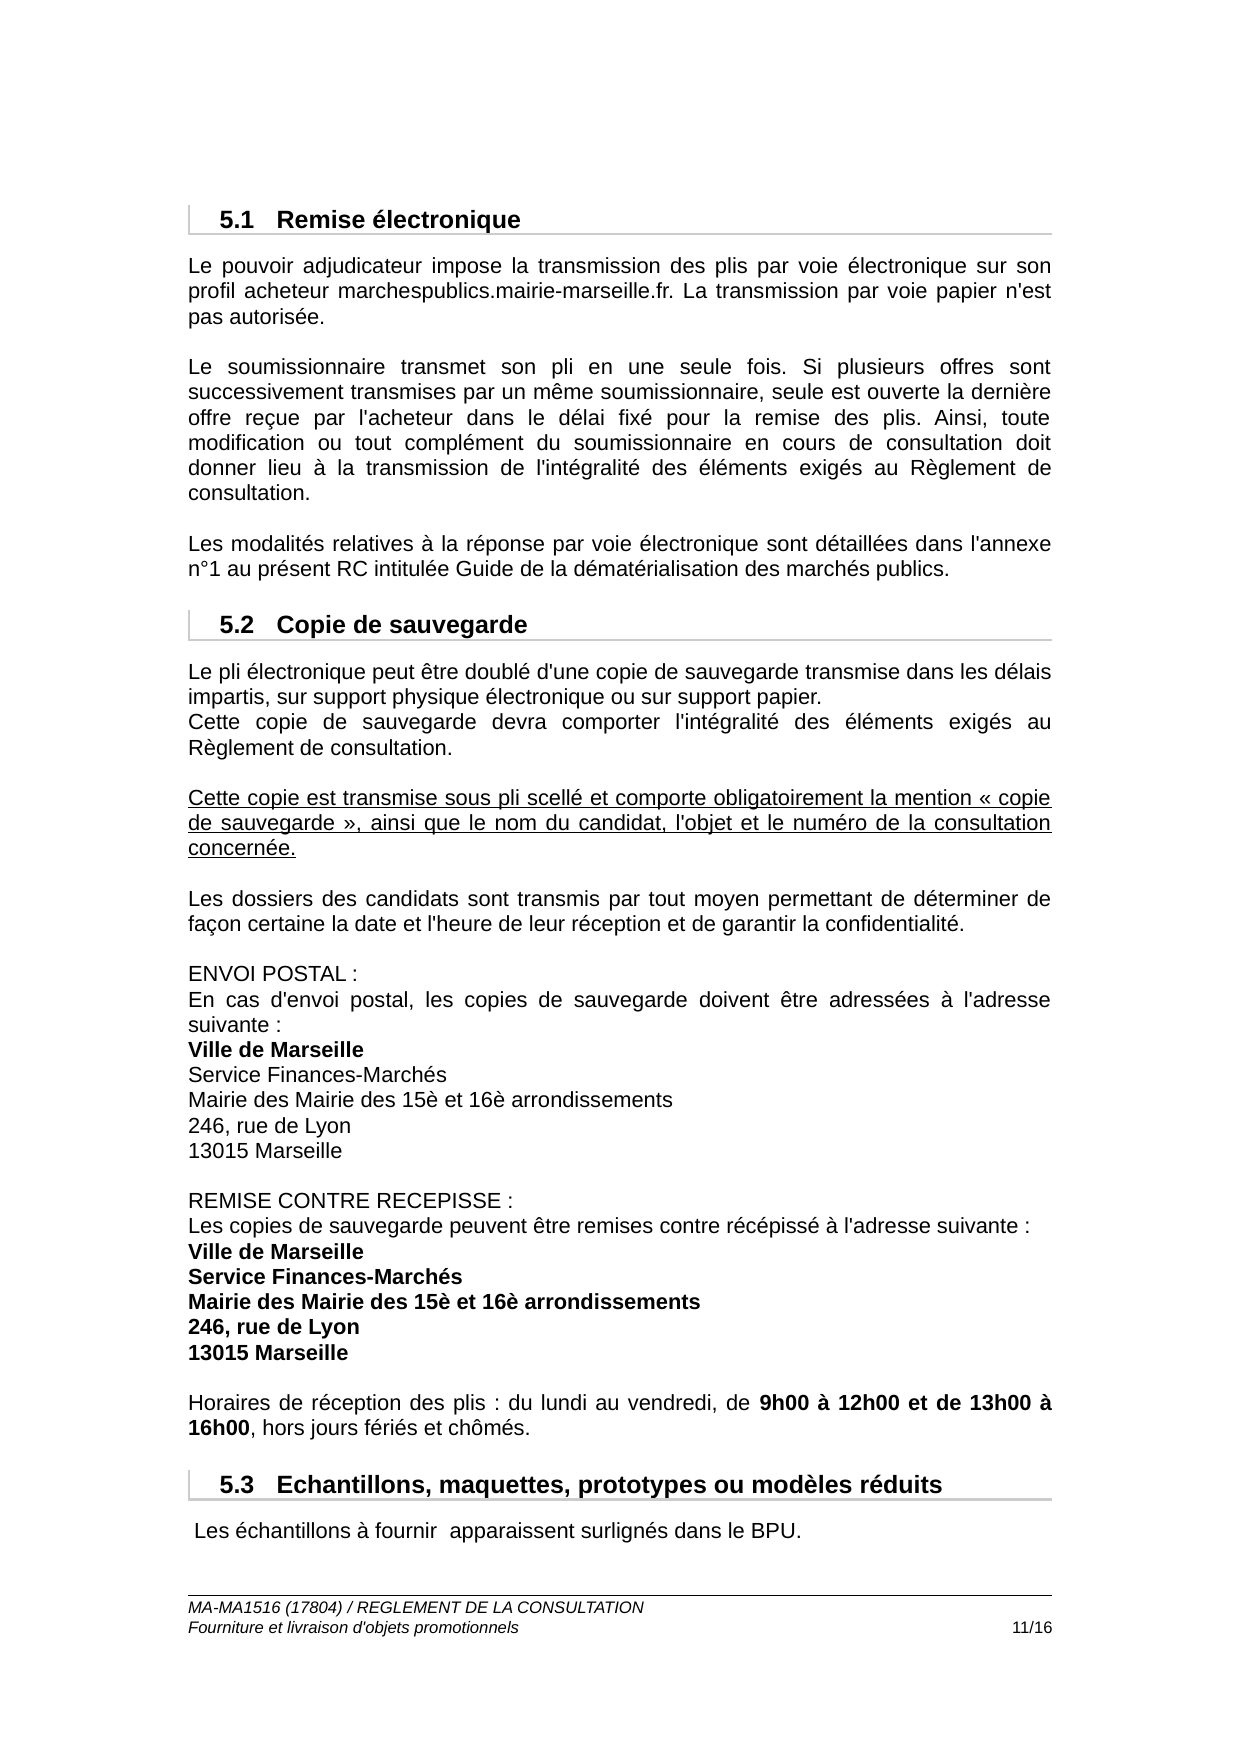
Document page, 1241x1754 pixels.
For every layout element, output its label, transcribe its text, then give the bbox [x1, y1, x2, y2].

subtitle Echantillons, maquettes, prototypes ou modèles réduits [190, 1470, 1052, 1498]
text Cette copie de sauvegarde devra comporter l'intégralité des éléments exigés au Règlement de consultation. [188, 709, 1052, 760]
text 13015 Marseille [188, 1339, 1052, 1365]
text Le pli électronique peut être doublé d'une copie de sauvegarde transmise dans les délais impartis, sur support physique électronique ou sur support papier. [188, 659, 1052, 709]
text concernée. [188, 833, 1052, 861]
text ENVOI POSTAL : [188, 961, 1052, 987]
text Les copies de sauvegarde peuvent être remises contre récépissé à l'adresse suivante : [188, 1213, 1052, 1239]
text Le soumissionnaire transmet son pli en une seule fois. Si plusieurs offres sont successivement transmises par un même soumissionnaire, seule est ouverte la dernière offre reçue par l'acheteur dans le délai fixé pour la remise des plis. Ainsi, toute modification ou tout complément du soumissionnaire en cours de consultation doit donner lieu à la transmission de l'intégralité des éléments exigés au Règlement de consultation. [188, 354, 1052, 505]
text Les échantillons à fournir apparaissent surlignés dans le BPU. [188, 1518, 1052, 1543]
text Mairie des Mairie des 15è et 16è arrondissements [188, 1087, 1052, 1113]
text Mairie des Mairie des 15è et 16è arrondissements [188, 1289, 1052, 1314]
text Service Finances-Marchés [188, 1062, 1052, 1087]
text Ville de Marseille [188, 1239, 1052, 1264]
text 246, rue de Lyon [188, 1113, 1052, 1138]
text En cas d'envoi postal, les copies de sauvegarde doivent être adressées à l'adresse suivante : [188, 987, 1052, 1037]
text Ville de Marseille [188, 1037, 1052, 1062]
text Le pouvoir adjudicateur impose la transmission des plis par voie électronique sur son profil acheteur marchespublics.mairie-marseille.fr. La transmission par voie papier n'est pas autorisée. [188, 253, 1052, 329]
text Horaires de réception des plis : du lundi au vendredi, de 9h00 à 12h00 et de 13h00 à 16h00, hors jours fériés et chômés. [188, 1390, 1052, 1440]
text REMISE CONTRE RECEPISSE : [188, 1188, 1052, 1213]
text Les modalités relatives à la réponse par voie électronique sont détaillées dans l'annexe n°1 au présent RC intitulée Guide de la dématérialisation des marchés publics. [188, 530, 1052, 581]
text Service Finances-Marchés [188, 1264, 1052, 1289]
subtitle Remise électronique [188, 204, 1052, 233]
text de sauvegarde », ainsi que le nom du candidat, l'objet et le numéro de la consultation [188, 808, 1052, 832]
text 13015 Marseille [188, 1138, 1052, 1163]
text 246, rue de Lyon [188, 1314, 1052, 1339]
subtitle Copie de sauvegarde [190, 610, 1052, 639]
text Cette copie est transmise sous pli scellé et comporte obligatoirement la mention « copie [188, 785, 1052, 807]
text Les dossiers des candidats sont transmis par tout moyen permettant de déterminer de façon certaine la date et l'heure de leur réception et de garantir la confidentialité. [188, 886, 1052, 936]
